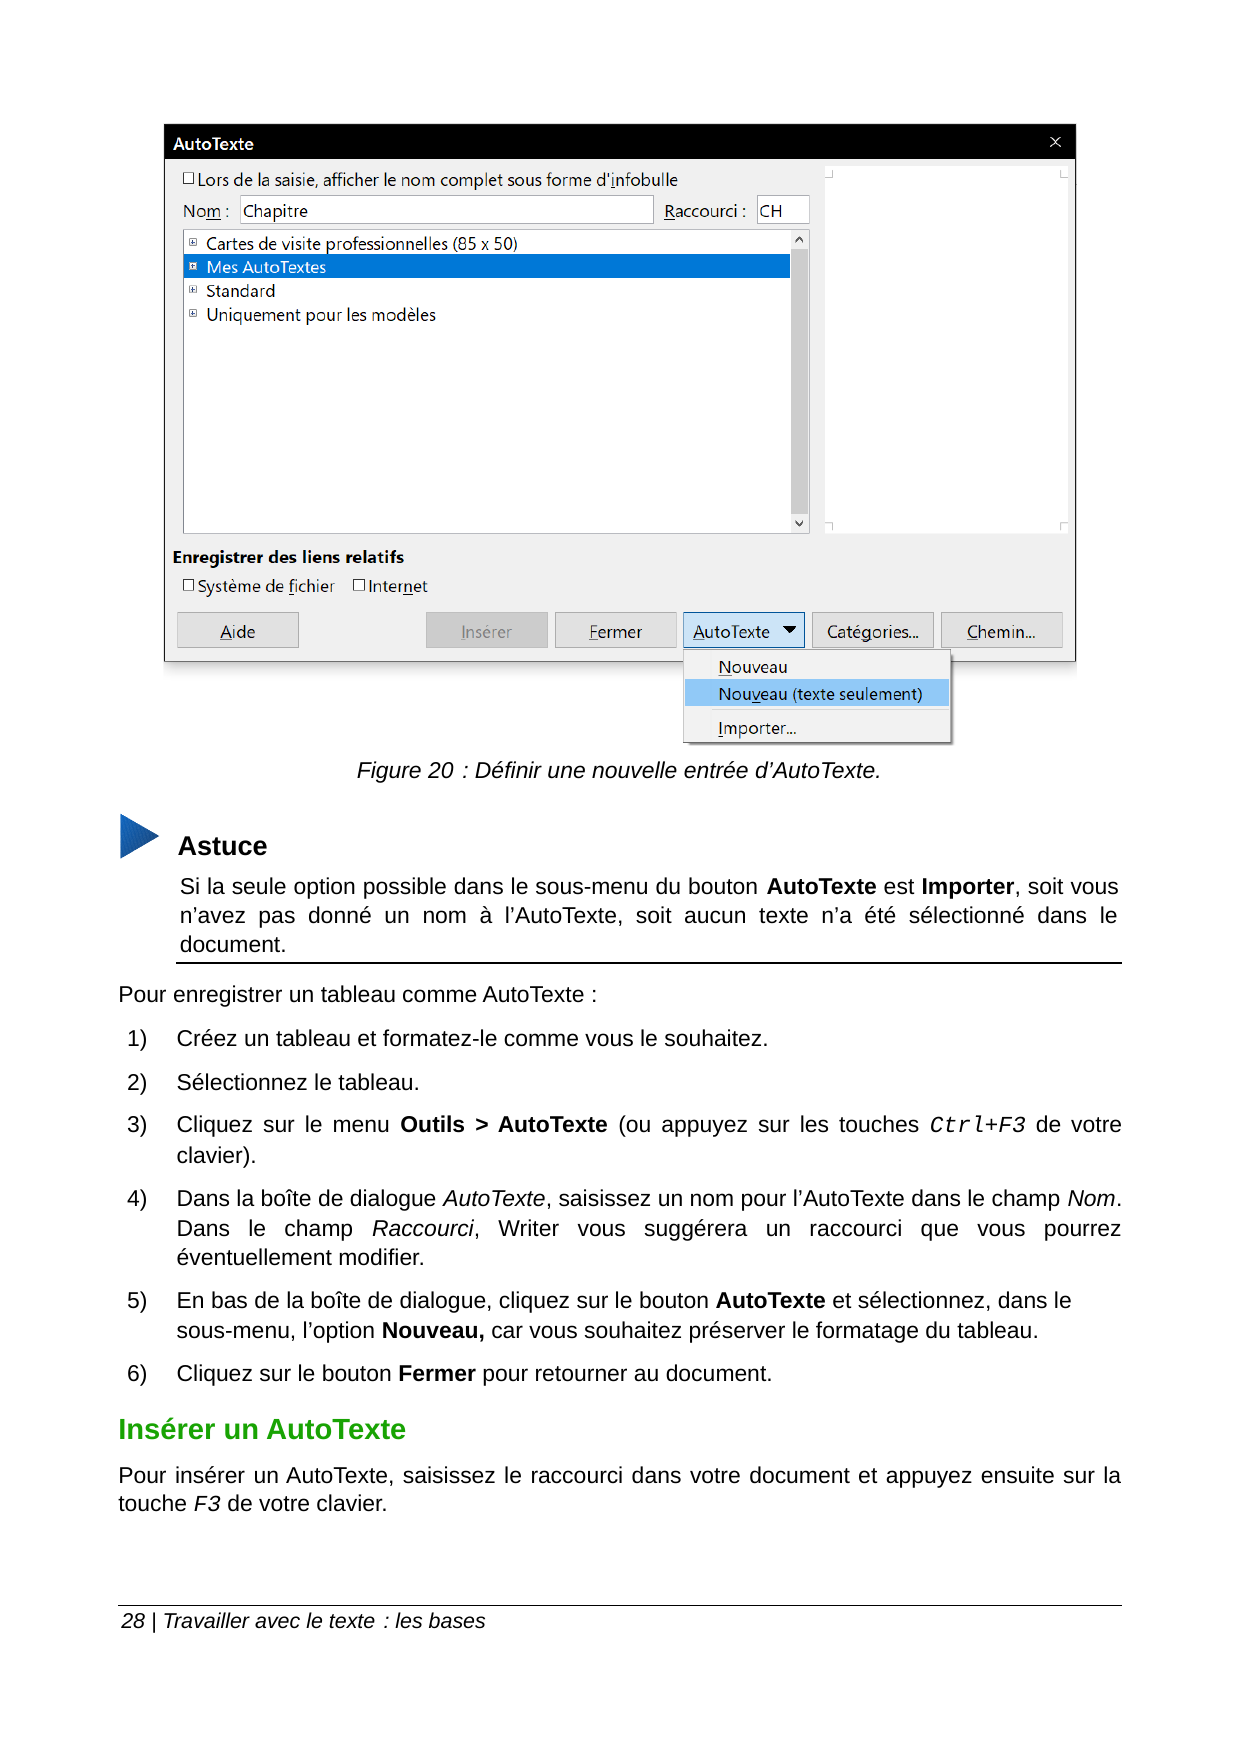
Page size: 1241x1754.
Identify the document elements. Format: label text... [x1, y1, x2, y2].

subtitle Insérer un AutoTexte [118, 1416, 1122, 1445]
table_cell Figure 20 : Définir une nouvelle entrée d’AutoTexte. [118, 751, 1122, 789]
list Cliquez sur le menu Outils > AutoTexte (ou appuyez sur les touches Ctrl+F3 de votre clavier). [147, 1110, 1122, 1168]
list En bas de la boîte de dialogue, cliquez sur le bouton AutoTexte et sélectionnez, dans le sous-menu, l’option Nouveau, car vous souhaitez préserver le formatage du tableau. [147, 1285, 1122, 1343]
list Dans la boîte de dialogue AutoTexte, saisissez un nom pour l’AutoTexte dans le champ Nom. Dans le champ Raccourci, Writer vous suggérera un raccourci que vous pourrez éventuellement modifier. [147, 1183, 1122, 1270]
table_header [118, 118, 1122, 751]
text Pour insérer un AutoTexte, saisissez le raccourci dans votre document et appuyez ensuite sur la touche F3 de votre clavier. [118, 1460, 1122, 1518]
picture [163, 123, 1077, 746]
text Si la seule option possible dans le sous-menu du bouton AutoTexte est Importer, soit vous n’avez pas donné un nom à l’AutoTexte, soit aucun texte n’a été sélectionné dans le document. [176, 868, 1122, 962]
list Cliquez sur le bouton Fermer pour retourner au document. [147, 1358, 1122, 1387]
subtitle Astuce [118, 811, 1122, 861]
list Créez un tableau et formatez-le comme vous le souhaitez. [147, 1022, 1122, 1051]
list Sélectionnez le tableau. [147, 1066, 1122, 1095]
text Pour enregistrer un tableau comme AutoTexte : [118, 978, 1122, 1008]
